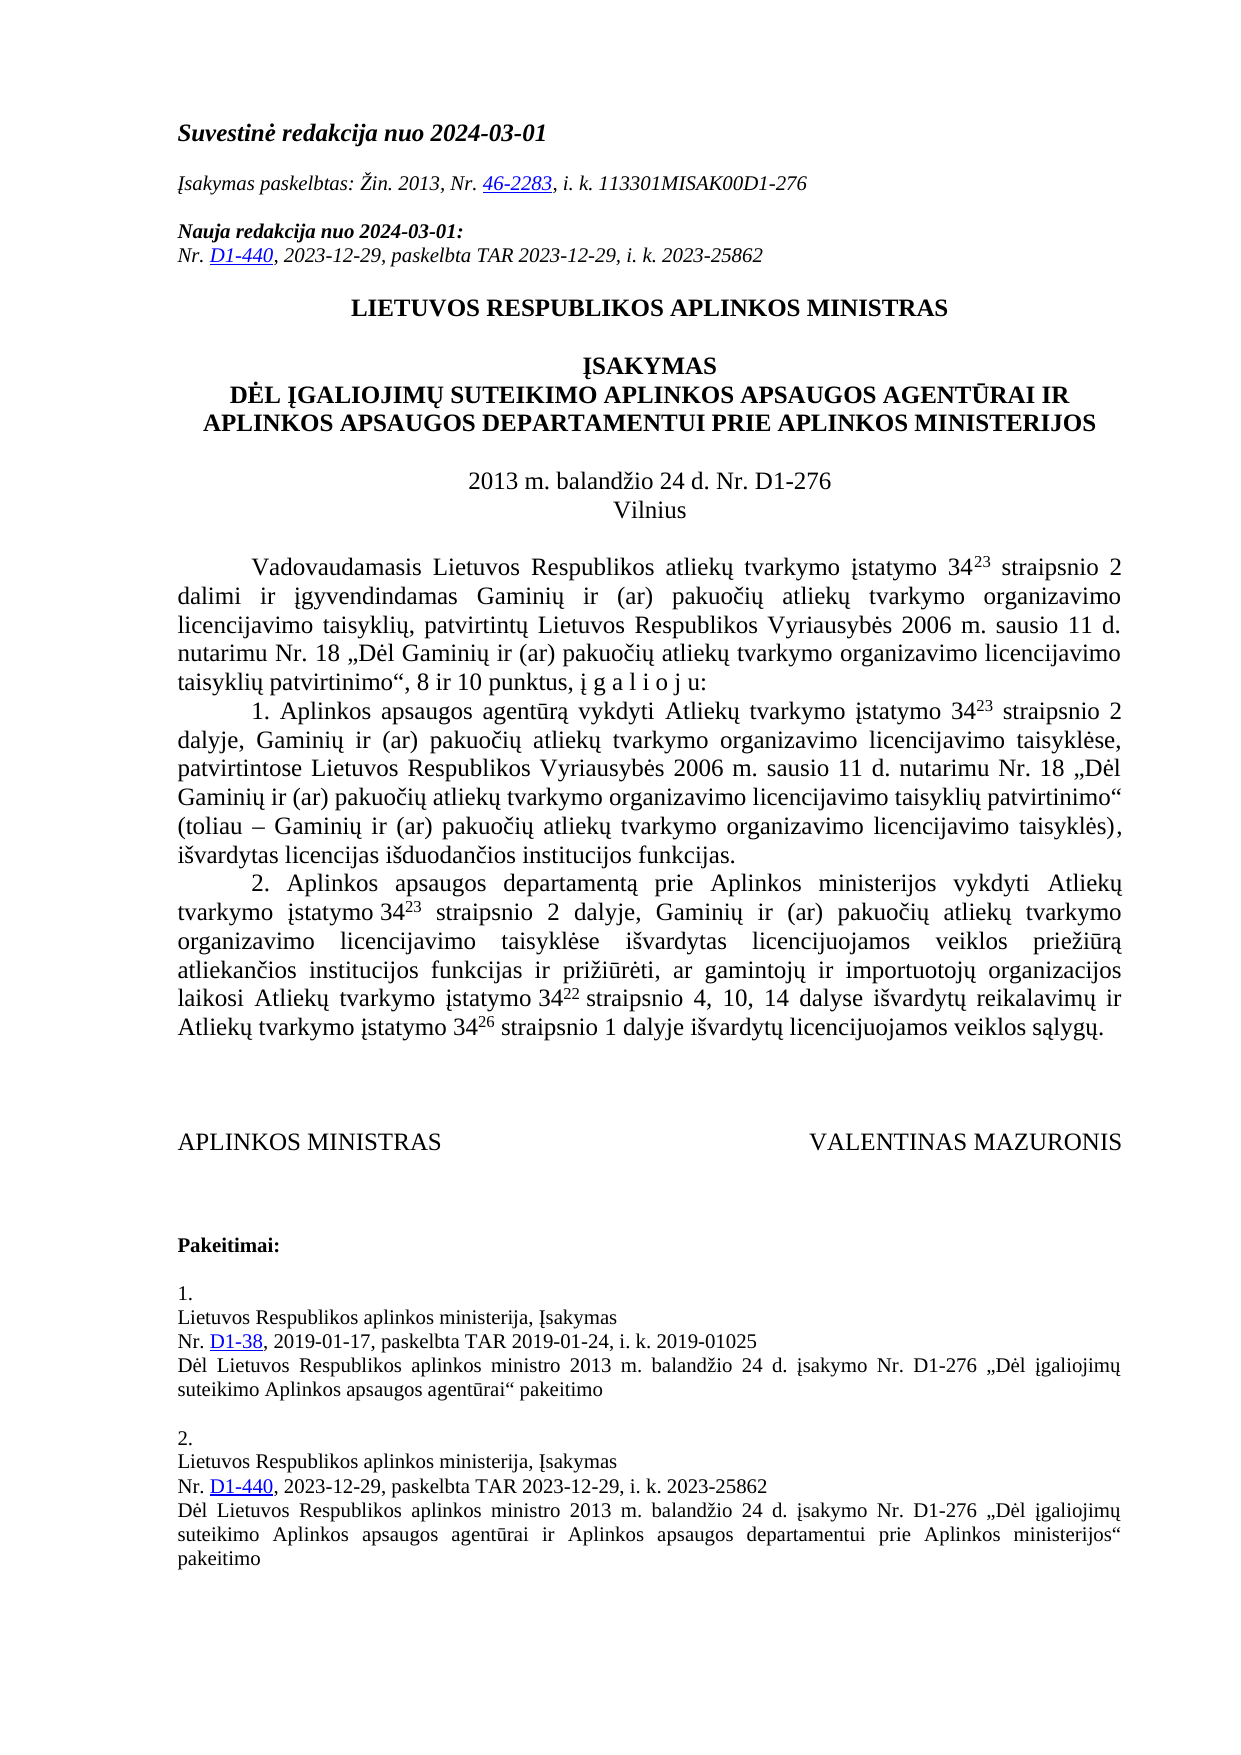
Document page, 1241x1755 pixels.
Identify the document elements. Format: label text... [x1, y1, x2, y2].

text 1. Aplinkos apsaugos agentūrą vykdyti Atliekų tvarkymo įstatymo 3423 straipsnio 2 dalyje, Gaminių ir (ar) pakuočių atliekų tvarkymo organizavimo licencijavimo taisyklėse, patvirtintose Lietuvos Respublikos Vyriausybės 2006 m. sausio 11 d. nutarimu Nr. 18 „Dėl Gaminių ir (ar) pakuočių atliekų tvarkymo organizavimo licencijavimo taisyklių patvirtinimo“ (toliau – Gaminių ir (ar) pakuočių atliekų tvarkymo organizavimo licencijavimo taisyklės), išvardytas licencijas išduodančios institucijos funkcijas. [177, 696, 1122, 868]
text Įsakymas paskelbtas: Žin. 2013, Nr. 46-2283, i. k. 113301MISAK00D1-276 [177, 171, 1122, 195]
text Nr. D1-440, 2023-12-29, paskelbta TAR 2023-12-29, i. k. 2023-25862 [177, 1473, 1122, 1498]
text DĖL ĮGALIOJIMŲ SUTEIKIMO APLINKOS APSAUGOS AGENTŪRAI IR APLINKOS APSAUGOS DEPARTAMENTUI PRIE APLINKOS MINISTERIJOS [177, 380, 1122, 437]
text Nr. D1-38, 2019-01-17, paskelbta TAR 2019-01-24, i. k. 2019-01025 [177, 1329, 1122, 1353]
text Nauja redakcija nuo 2024-03-01: [177, 219, 1122, 243]
text Lietuvos Respublikos aplinkos ministerija, Įsakymas [177, 1449, 1122, 1473]
text Vilnius [177, 495, 1122, 523]
text LIETUVOS RESPUBLIKOS APLINKOS MINISTRAS [177, 293, 1122, 322]
text 1. [177, 1281, 1122, 1305]
text Pakeitimai: [177, 1233, 1122, 1257]
text 2. [177, 1425, 1122, 1449]
text 2. Aplinkos apsaugos departamentą prie Aplinkos ministerijos vykdyti Atliekų tvarkymo įstatymo 3423 straipsnio 2 dalyje, Gaminių ir (ar) pakuočių atliekų tvarkymo organizavimo licencijavimo taisyklėse išvardytas licencijuojamos veiklos priežiūrą atliekančios institucijos funkcijas ir prižiūrėti, ar gamintojų ir importuotojų organizacijos laikosi Atliekų tvarkymo įstatymo 3422 straipsnio 4, 10, 14 dalyse išvardytų reikalavimų ir Atliekų tvarkymo įstatymo 3426 straipsnio 1 dalyje išvardytų licencijuojamos veiklos sąlygų. [177, 868, 1122, 1041]
text Aplinkos ministras Valentinas Mazuronis [177, 1127, 1122, 1156]
text 2013 m. balandžio 24 d. Nr. D1-276 [177, 466, 1122, 495]
text Suvestinė redakcija nuo 2024-03-01 [177, 118, 1122, 147]
text Dėl Lietuvos Respublikos aplinkos ministro 2013 m. balandžio 24 d. įsakymo Nr. D1-276 „Dėl įgaliojimų suteikimo Aplinkos apsaugos agentūrai“ pakeitimo [177, 1353, 1122, 1401]
text Nr. D1-440, 2023-12-29, paskelbta TAR 2023-12-29, i. k. 2023-25862 [177, 243, 1122, 267]
text Vadovaudamasis Lietuvos Respublikos atliekų tvarkymo įstatymo 3423 straipsnio 2 dalimi ir įgyvendindamas Gaminių ir (ar) pakuočių atliekų tvarkymo organizavimo licencijavimo taisyklių, patvirtintų Lietuvos Respublikos Vyriausybės 2006 m. sausio 11 d. nutarimu Nr. 18 „Dėl Gaminių ir (ar) pakuočių atliekų tvarkymo organizavimo licencijavimo taisyklių patvirtinimo“, 8 ir 10 punktus, įgalioju: [177, 552, 1122, 696]
text ĮSAKYMAS [177, 351, 1122, 380]
text Lietuvos Respublikos aplinkos ministerija, Įsakymas [177, 1305, 1122, 1329]
text Dėl Lietuvos Respublikos aplinkos ministro 2013 m. balandžio 24 d. įsakymo Nr. D1-276 „Dėl įgaliojimų suteikimo Aplinkos apsaugos agentūrai ir Aplinkos apsaugos departamentui prie Aplinkos ministerijos“ pakeitimo [177, 1498, 1122, 1570]
